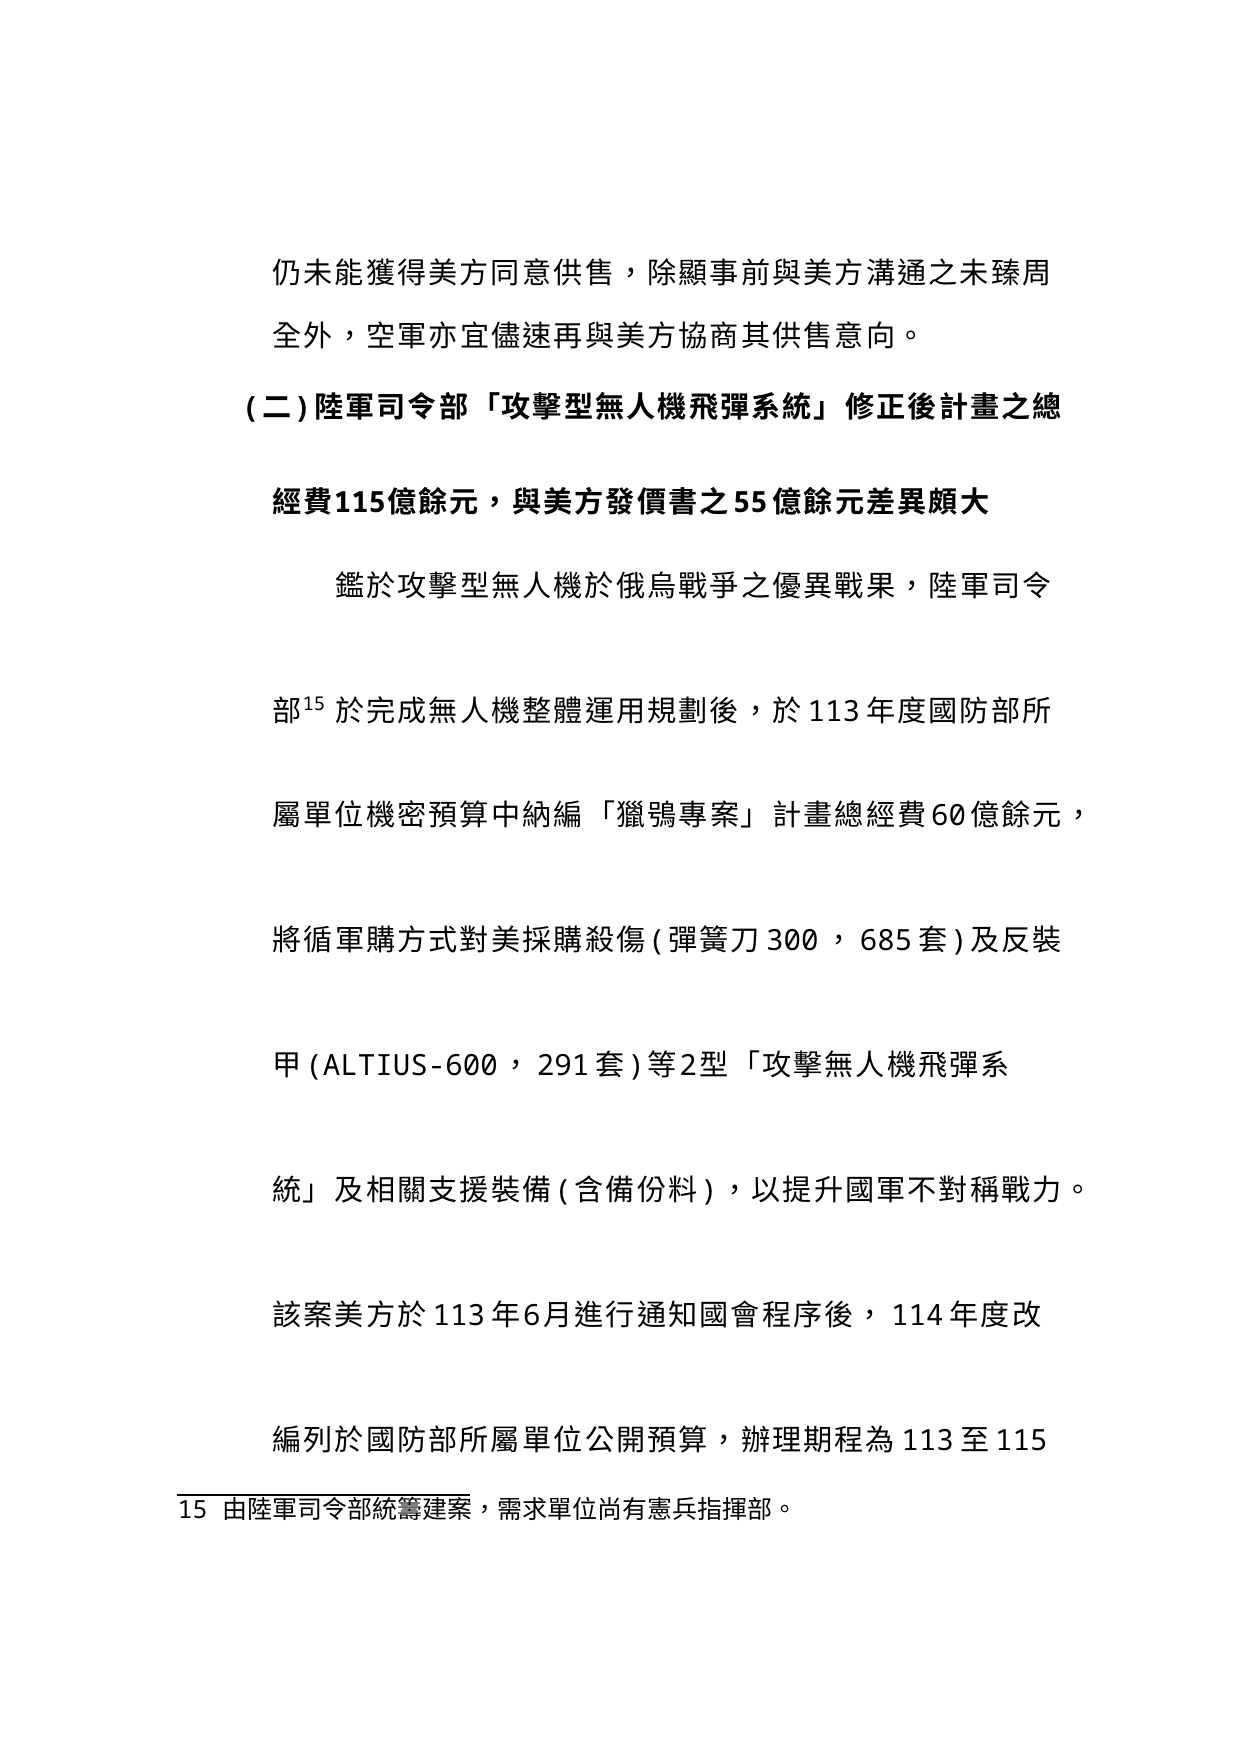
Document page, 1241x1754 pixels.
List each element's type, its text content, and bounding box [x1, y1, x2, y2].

text 由陸軍司令部統籌建案，需求單位尚有憲兵指揮部。 [177, 1496, 1063, 1525]
text 鑑於攻擊型無人機於俄烏戰爭之優異戰果，陸軍司令部於完成無人機整體運用規劃後，於113年度國防部所屬單位機密預算中納編「獵鴞專案」計畫總經費60億餘元，將循軍購方式對美採購殺傷(彈簧刀300，685套)及反裝甲(ALTIUS-600，291套)等2型「攻擊無人機飛彈系統」及相關支援裝備(含備份料)，以提升國軍不對稱戰力。該案美方於113年6月進行通知國會程序後，114年度改編列於國防部所屬單位公開預算，辦理期程為113至115年度，計畫總經費則於113年8月29日奉行政院核定增為115億3,640萬4千元。 [266, 542, 1063, 1479]
text (二)陸軍司令部「攻擊型無人機飛彈系統」修正後計畫之總經費115億餘元，與美方發價書之55億餘元差異頗大 [236, 354, 1063, 542]
text 仍未能獲得美方同意供售，除顯事前與美方溝通之未臻周全外，空軍亦宜儘速再與美方協商其供售意向。 [266, 229, 1063, 354]
